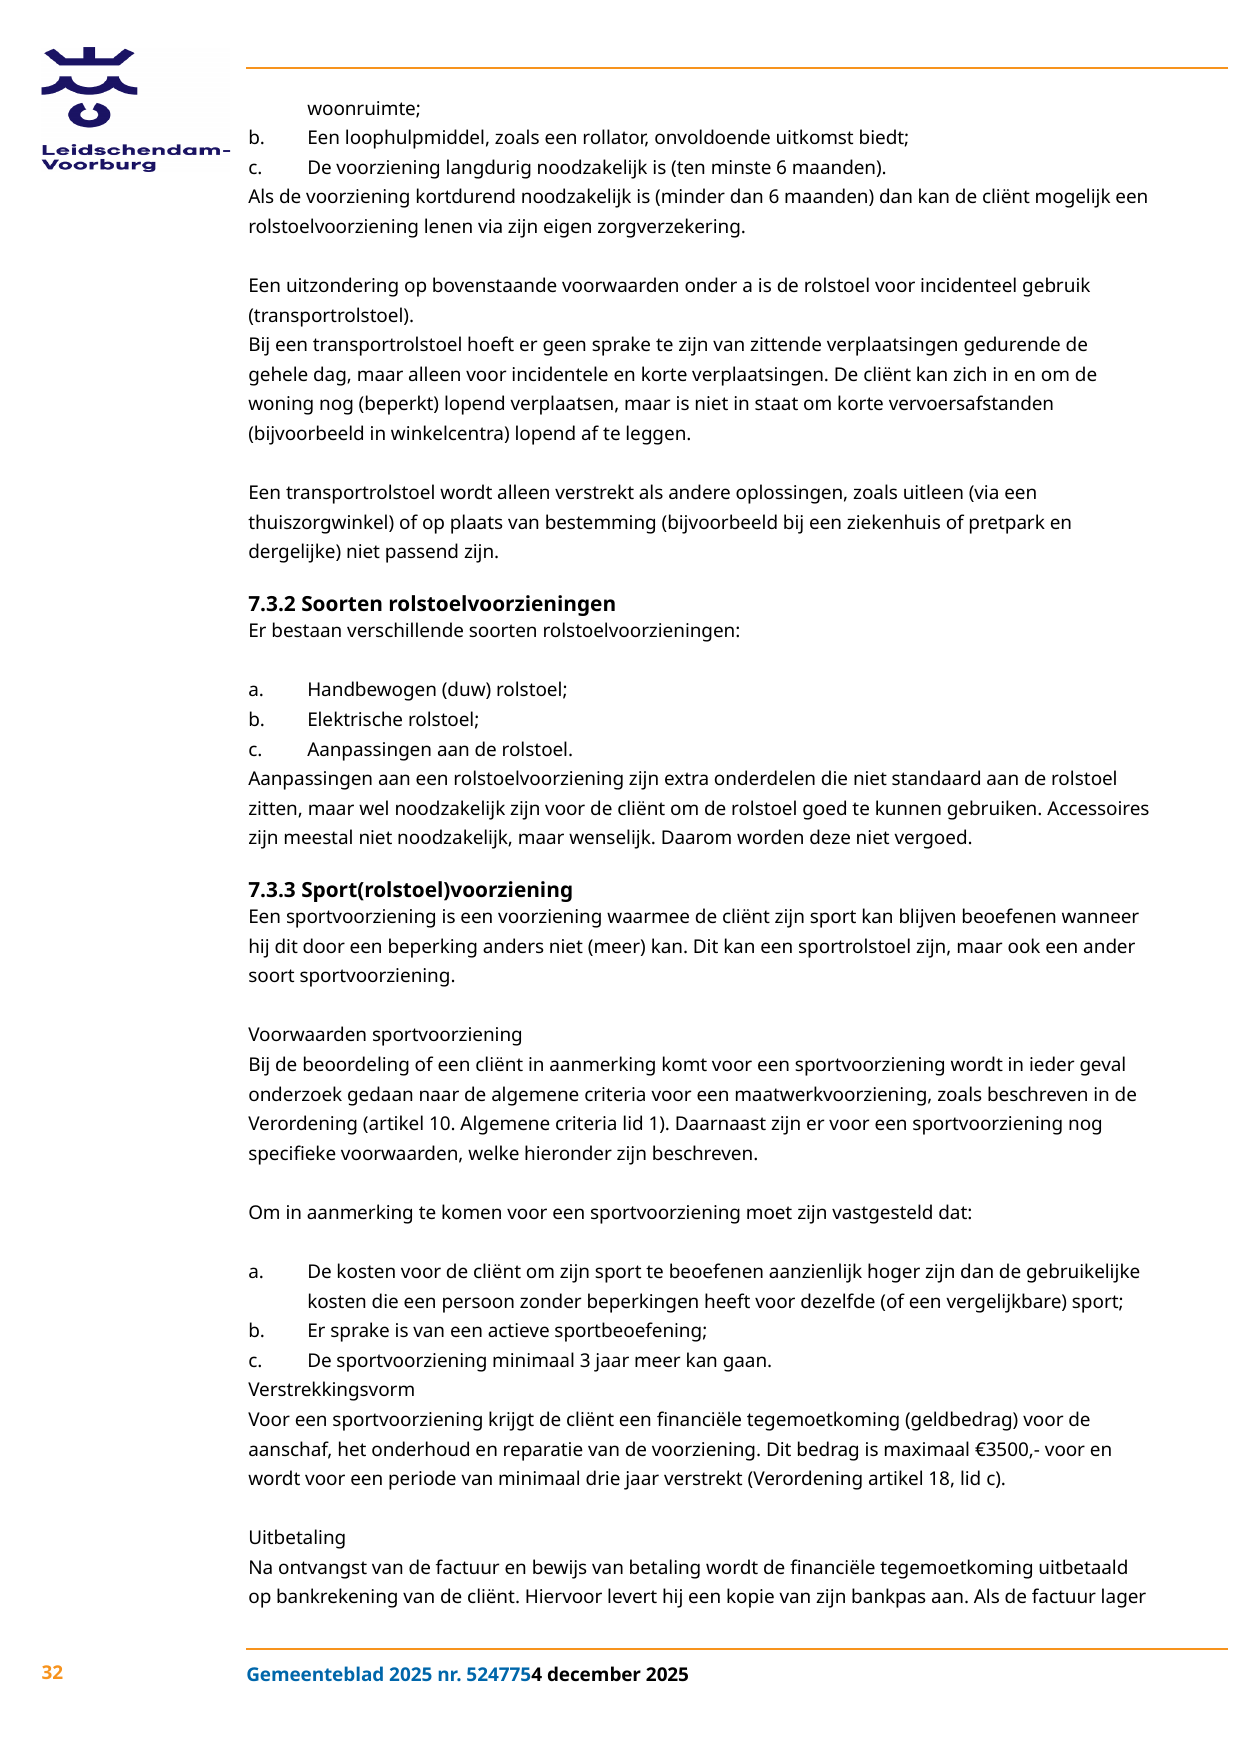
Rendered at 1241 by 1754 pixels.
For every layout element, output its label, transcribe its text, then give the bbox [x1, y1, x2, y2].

text Bij een transportrolstoel hoeft er geen sprake te zijn van zittende verplaatsingen gedurende de gehele dag, maar alleen voor incidentele en korte verplaatsingen. De cliënt kan zich in en om de woning nog (beperkt) lopend verplaatsen, maar is niet in staat om korte vervoersafstanden (bijvoorbeeld in winkelcentra) lopend af te leggen. [248, 331, 1152, 446]
list Elektrische rolstoel; [248, 706, 1152, 732]
text Er bestaan verschillende soorten rolstoelvoorzieningen: [248, 617, 1152, 643]
list Een loophulpmiddel, zoals een rollator, onvoldoende uitkomst biedt; [248, 124, 1152, 150]
list De kosten voor de cliënt om zijn sport te beoefenen aanzienlijk hoger zijn dan de gebruikelijke kosten die een persoon zonder beperkingen heeft voor dezelfde (of een vergelijkbare) sport; [248, 1258, 1152, 1314]
text Om in aanmerking te komen voor een sportvoorziening moet zijn vastgesteld dat: [248, 1199, 1152, 1225]
text Voorwaarden sportvoorziening [248, 1022, 1152, 1047]
text Na ontvangst van de factuur en bewijs van betaling wordt de financiële tegemoetkoming uitbetaald op bankrekening van de cliënt. Hiervoor levert hij een kopie van zijn bankpas aan. Als de factuur lager [248, 1554, 1152, 1609]
text Verstrekkingsvorm [248, 1377, 1152, 1402]
list Aanpassingen aan de rolstoel. [248, 736, 1152, 761]
list De sportvoorziening minimaal 3 jaar meer kan gaan. [248, 1347, 1152, 1373]
text Een transportrolstoel wordt alleen verstrekt als andere oplossingen, zoals uitleen (via een thuiszorgwinkel) of op plaats van bestemming (bijvoorbeeld bij een ziekenhuis of pretpark en dergelijke) niet passend zijn. [248, 479, 1152, 564]
text Een uitzondering op bovenstaande voorwaarden onder a is de rolstoel voor incidenteel gebruik (transportrolstoel). [248, 272, 1152, 328]
text Bij de beoordeling of een cliënt in aanmerking komt voor een sportvoorziening wordt in ieder geval onderzoek gedaan naar de algemene criteria voor een maatwerkvoorziening, zoals beschreven in de Verordening (artikel 10. Algemene criteria lid 1). Daarnaast zijn er voor een sportvoorziening nog specifieke voorwaarden, welke hieronder zijn beschreven. [248, 1051, 1152, 1166]
list Er sprake is van een actieve sportbeoefening; [248, 1317, 1152, 1343]
text Aanpassingen aan een rolstoelvoorziening zijn extra onderdelen die niet standaard aan de rolstoel zitten, maar wel noodzakelijk zijn voor de cliënt om de rolstoel goed te kunnen gebruiken. Accessoires zijn meestal niet noodzakelijk, maar wenselijk. Daarom worden deze niet vergoed. [248, 765, 1152, 850]
text Een sportvoorziening is een voorziening waarmee de cliënt zijn sport kan blijven beoefenen wanneer hij dit door een beperking anders niet (meer) kan. Dit kan een sportrolstoel zijn, maar ook een ander soort sportvoorziening. [248, 903, 1152, 988]
list Handbewogen (duw) rolstoel; [248, 677, 1152, 702]
text 7.3.2 Soorten rolstoelvoorzieningen [248, 589, 1152, 617]
list De voorziening langdurig noodzakelijk is (ten minste 6 maanden). [248, 154, 1152, 180]
picture [41, 47, 231, 172]
text 7.3.3 Sport(rolstoel)voorziening [248, 875, 1152, 903]
list woonruimte; [248, 95, 1152, 121]
text Voor een sportvoorziening krijgt de cliënt een financiële tegemoetkoming (geldbedrag) voor de aanschaf, het onderhoud en reparatie van de voorziening. Dit bedrag is maximaal €3500,- voor en wordt voor een periode van minimaal drie jaar verstrekt (Verordening artikel 18, lid c). [248, 1406, 1152, 1491]
text Uitbetaling [248, 1524, 1152, 1550]
text Als de voorziening kortdurend noodzakelijk is (minder dan 6 maanden) dan kan de cliënt mogelijk een rolstoelvoorziening lenen via zijn eigen zorgverzekering. [248, 183, 1152, 239]
